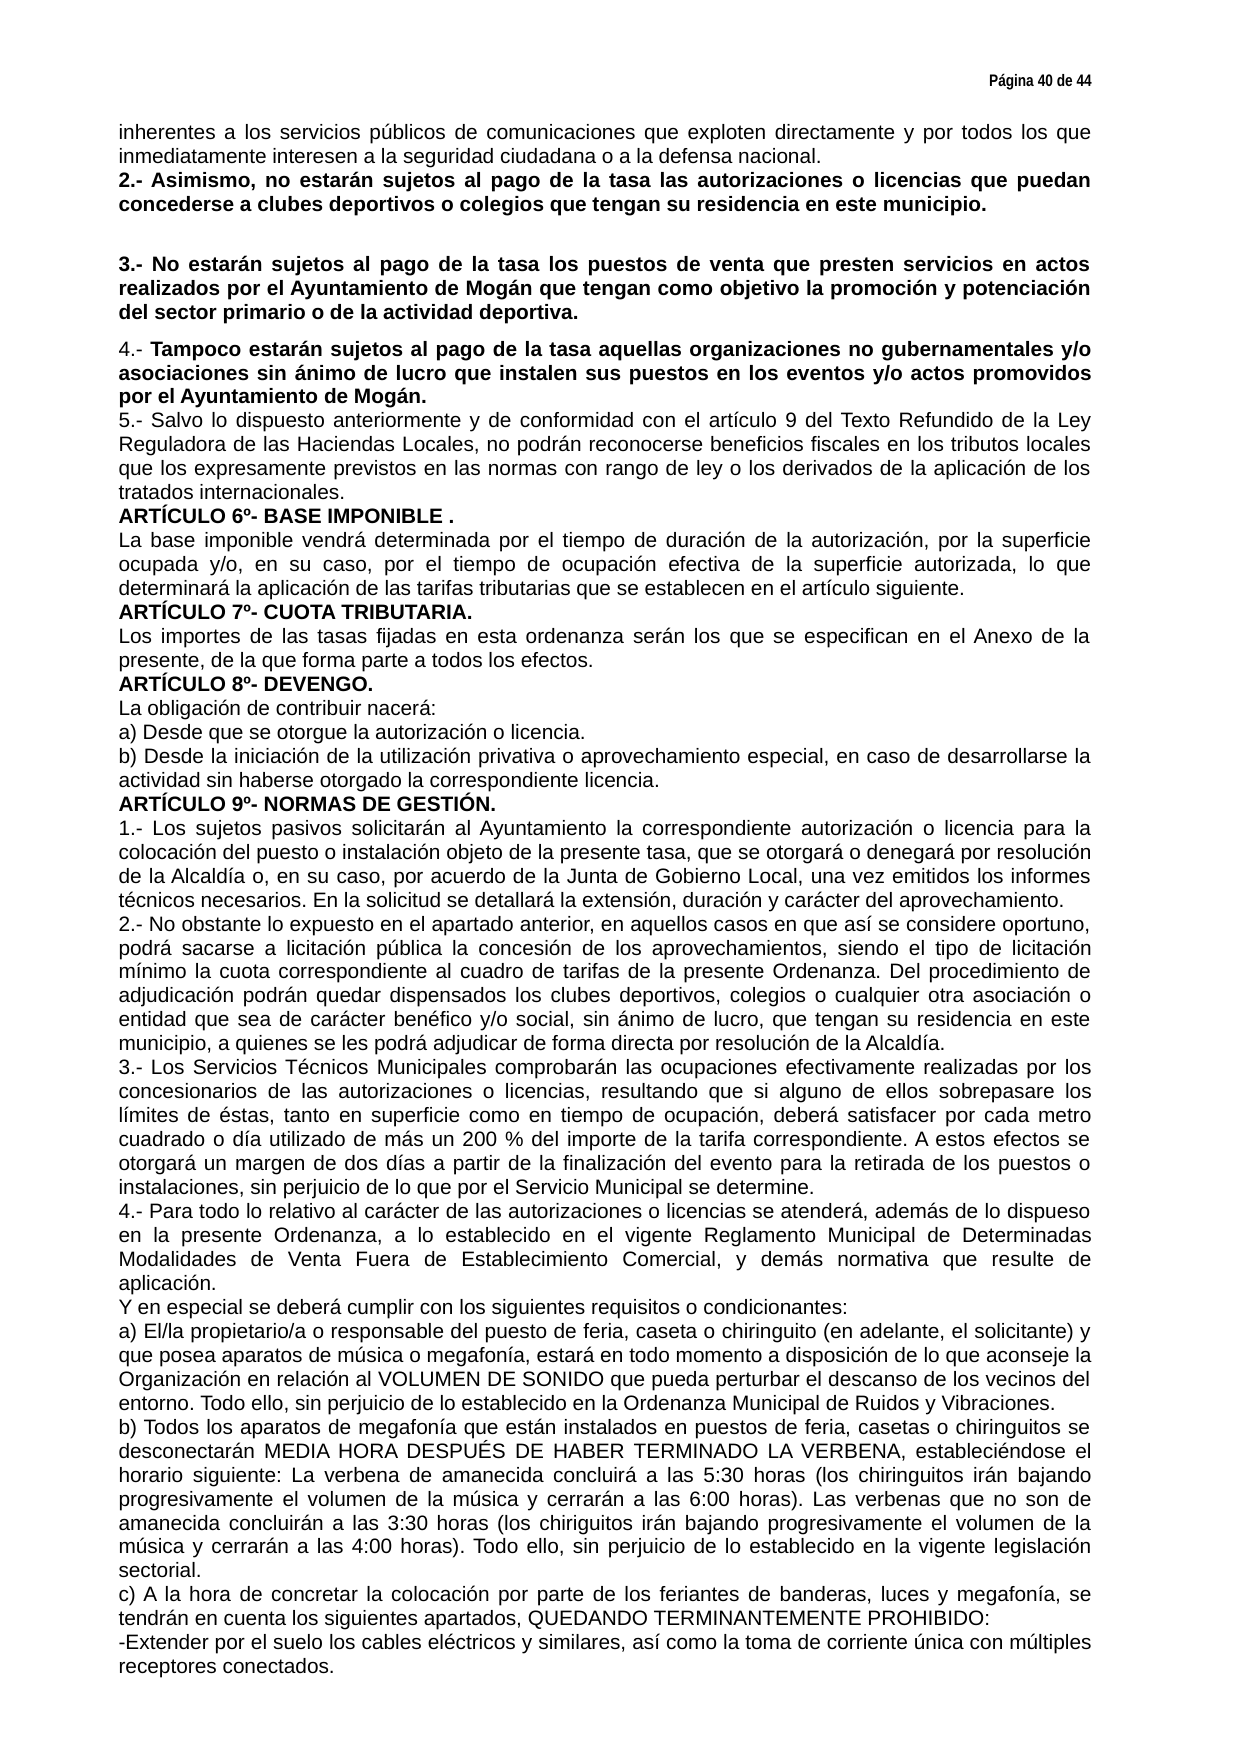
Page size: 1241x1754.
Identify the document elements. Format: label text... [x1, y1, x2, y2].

text b) Desde la iniciación de la utilización privativa o aprovechamiento especial, en caso de desarrollarse la actividad sin haberse otorgado la correspondiente licencia. [118, 744, 1092, 792]
text -Extender por el suelo los cables eléctricos y similares, así como la toma de corriente única con múltiples receptores conectados. [118, 1630, 1092, 1678]
text inherentes a los servicios públicos de comunicaciones que exploten directamente y por todos los que inmediatamente interesen a la seguridad ciudadana o a la defensa nacional. [118, 120, 1092, 168]
text c) A la hora de concretar la colocación por parte de los feriantes de banderas, luces y megafonía, se tendrán en cuenta los siguientes apartados, QUEDANDO TERMINANTEMENTE PROHIBIDO: [118, 1582, 1092, 1630]
text Los importes de las tasas fijadas en esta ordenanza serán los que se especifican en el Anexo de la presente, de la que forma parte a todos los efectos. [118, 624, 1092, 672]
text a) Desde que se otorgue la autorización o licencia. [118, 720, 1092, 744]
text ARTÍCULO 9º- NORMAS DE GESTIÓN. [118, 792, 1092, 816]
text ARTÍCULO 6º- BASE IMPONIBLE . [118, 504, 1092, 528]
text ARTÍCULO 8º- DEVENGO. [118, 672, 1092, 696]
text b) Todos los aparatos de megafonía que están instalados en puestos de feria, casetas o chiringuitos se desconectarán MEDIA HORA DESPUÉS DE HABER TERMINADO LA VERBENA, estableciéndose el horario siguiente: La verbena de amanecida concluirá a las 5:30 horas (los chiringuitos irán bajando progresivamente el volumen de la música y cerrarán a las 6:00 horas). Las verbenas que no son de amanecida concluirán a las 3:30 horas (los chiriguitos irán bajando progresivamente el volumen de la música y cerrarán a las 4:00 horas). Todo ello, sin perjuicio de lo establecido en la vigente legislación sectorial. [118, 1414, 1092, 1582]
text 5.- Salvo lo dispuesto anteriormente y de conformidad con el artículo 9 del Texto Refundido de la Ley Reguladora de las Haciendas Locales, no podrán reconocerse beneficios fiscales en los tributos locales que los expresamente previstos en las normas con rango de ley o los derivados de la aplicación de los tratados internacionales. [118, 408, 1092, 504]
text 3.- Los Servicios Técnicos Municipales comprobarán las ocupaciones efectivamente realizadas por los concesionarios de las autorizaciones o licencias, resultando que si alguno de ellos sobrepasare los límites de éstas, tanto en superficie como en tiempo de ocupación, deberá satisfacer por cada metro cuadrado o día utilizado de más un 200 % del importe de la tarifa correspondiente. A estos efectos se otorgará un margen de dos días a partir de la finalización del evento para la retirada de los puestos o instalaciones, sin perjuicio de lo que por el Servicio Municipal se determine. [118, 1055, 1092, 1199]
text 2.- Asimismo, no estarán sujetos al pago de la tasa las autorizaciones o licencias que puedan concederse a clubes deportivos o colegios que tengan su residencia en este municipio. [118, 168, 1092, 216]
text 2.- No obstante lo expuesto en el apartado anterior, en aquellos casos en que así se considere oportuno, podrá sacarse a licitación pública la concesión de los aprovechamientos, siendo el tipo de licitación mínimo la cuota correspondiente al cuadro de tarifas de la presente Ordenanza. Del procedimiento de adjudicación podrán quedar dispensados los clubes deportivos, colegios o cualquier otra asociación o entidad que sea de carácter benéfico y/o social, sin ánimo de lucro, que tengan su residencia en este municipio, a quienes se les podrá adjudicar de forma directa por resolución de la Alcaldía. [118, 911, 1092, 1055]
text La base imponible vendrá determinada por el tiempo de duración de la autorización, por la superficie ocupada y/o, en su caso, por el tiempo de ocupación efectiva de la superficie autorizada, lo que determinará la aplicación de las tarifas tributarias que se establecen en el artículo siguiente. [118, 528, 1092, 600]
text 4.- Para todo lo relativo al carácter de las autorizaciones o licencias se atenderá, además de lo dispueso en la presente Ordenanza, a lo establecido en el vigente Reglamento Municipal de Determinadas Modalidades de Venta Fuera de Establecimiento Comercial, y demás normativa que resulte de aplicación. [118, 1199, 1092, 1295]
text 3.- No estarán sujetos al pago de la tasa los puestos de venta que presten servicios en actos realizados por el Ayuntamiento de Mogán que tengan como objetivo la promoción y potenciación del sector primario o de la actividad deportiva. [118, 252, 1092, 324]
text 1.- Los sujetos pasivos solicitarán al Ayuntamiento la correspondiente autorización o licencia para la colocación del puesto o instalación objeto de la presente tasa, que se otorgará o denegará por resolución de la Alcaldía o, en su caso, por acuerdo de la Junta de Gobierno Local, una vez emitidos los informes técnicos necesarios. En la solicitud se detallará la extensión, duración y carácter del aprovechamiento. [118, 816, 1092, 911]
text 4.- Tampoco estarán sujetos al pago de la tasa aquellas organizaciones no gubernamentales y/o asociaciones sin ánimo de lucro que instalen sus puestos en los eventos y/o actos promovidos por el Ayuntamiento de Mogán. [118, 336, 1092, 408]
text La obligación de contribuir nacerá: [118, 696, 1092, 720]
text Y en especial se deberá cumplir con los siguientes requisitos o condicionantes: [118, 1295, 1092, 1319]
text ARTÍCULO 7º- CUOTA TRIBUTARIA. [118, 600, 1092, 624]
text a) El/la propietario/a o responsable del puesto de feria, caseta o chiringuito (en adelante, el solicitante) y que posea aparatos de música o megafonía, estará en todo momento a disposición de lo que aconseje la Organización en relación al VOLUMEN DE SONIDO que pueda perturbar el descanso de los vecinos del entorno. Todo ello, sin perjuicio de lo establecido en la Ordenanza Municipal de Ruidos y Vibraciones. [118, 1319, 1092, 1414]
